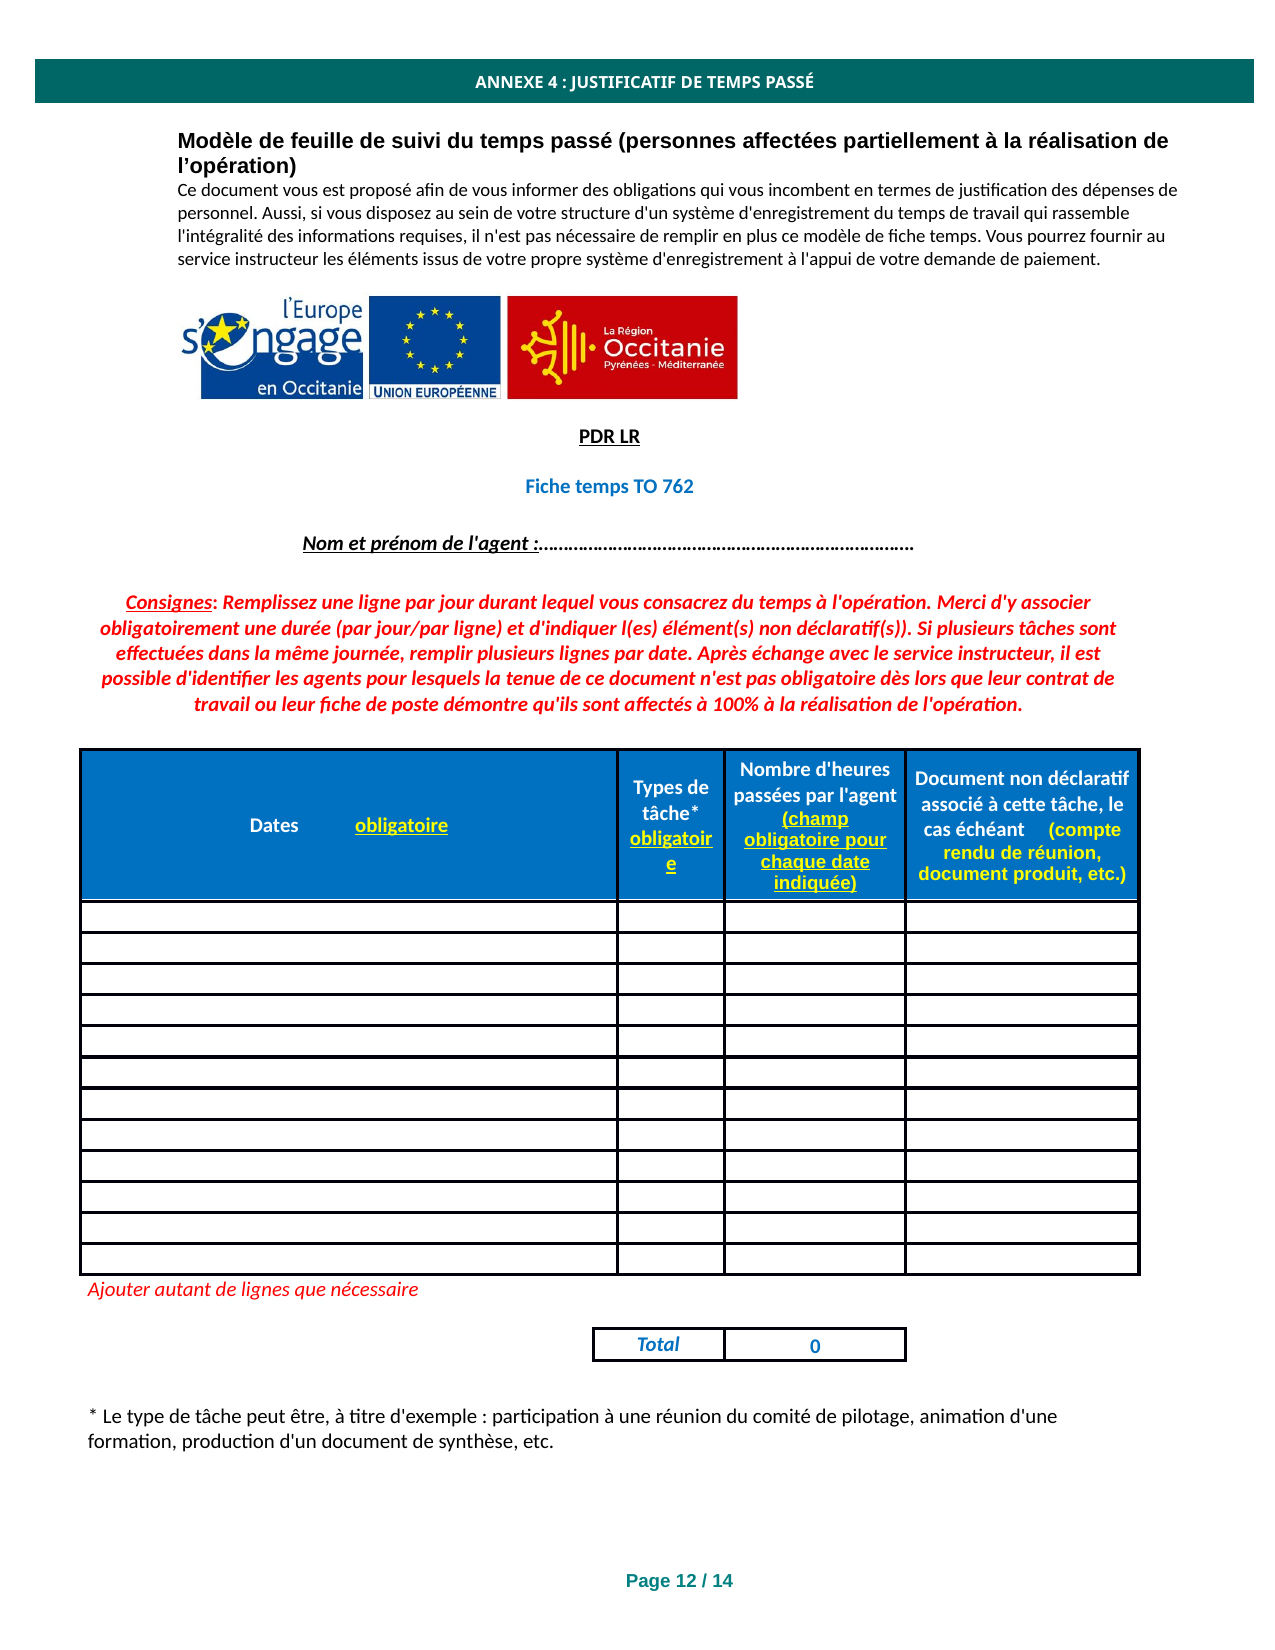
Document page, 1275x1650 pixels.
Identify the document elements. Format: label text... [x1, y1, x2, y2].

table_cell [593, 1362, 725, 1387]
table_cell [64, 1086, 79, 1118]
table_cell [64, 1359, 80, 1387]
table_cell [907, 1214, 1137, 1242]
table_cell [64, 1149, 79, 1180]
table_cell [64, 556, 80, 716]
table_cell [906, 1276, 1139, 1327]
table_cell [726, 903, 904, 931]
table_cell Consignes: Remplissez une ligne par jour durant lequel vous consacrez du temps à l'opération. Merci d'y associer obligatoirement une durée (par jour/par ligne) et d'indiquer l(es) élément(s) non déclaratif(s)). Si plusieurs tâches sont effectuées dans la même journée, remplir plusieurs lignes par date. Après échange avec le service instructeur, il est possible d'identifier les agents pour lesquels la tenue de ce document n'est pas obligatoire dès lors que leur contrat de travail ou leur fiche de poste démontre qu'ils sont affectés à 100% à la réalisation de l'opération. [80, 556, 1139, 716]
table_cell [907, 1183, 1137, 1211]
table_cell [907, 903, 1137, 931]
table_cell [907, 1059, 1137, 1086]
table_cell [907, 1327, 1139, 1358]
table_cell [726, 996, 904, 1024]
table_cell [80, 1327, 592, 1358]
table_cell [619, 1214, 723, 1242]
table_cell [725, 716, 906, 747]
table_cell Fiche temps TO 762 [80, 474, 1139, 524]
table_cell [726, 1152, 904, 1180]
table_cell Ajouter autant de lignes que nécessaire [80, 1276, 906, 1327]
table_cell [619, 1090, 723, 1118]
table_cell [64, 1327, 80, 1358]
table_cell [726, 1027, 904, 1055]
table_cell [906, 716, 1139, 747]
table_cell [726, 934, 904, 962]
table_cell 0 [726, 1330, 904, 1358]
table_cell [82, 1027, 616, 1055]
picture [177, 292, 739, 402]
table_cell [64, 993, 79, 1024]
table_header [64, 423, 80, 474]
table_cell [82, 1245, 616, 1273]
table_cell [64, 525, 80, 556]
table_cell Nombre d'heures passées par l'agent (champ obligatoire pour chaque date indiquée) [726, 751, 904, 899]
table_cell [619, 1245, 723, 1273]
table_cell [82, 1183, 616, 1211]
table_cell [64, 900, 79, 931]
table_cell [907, 965, 1137, 993]
table_cell [907, 1121, 1137, 1149]
table_cell Document non déclaratif associé à cette tâche, le cas échéant (compte rendu de réunion, document produit, etc.) [907, 751, 1137, 899]
table_cell [907, 934, 1137, 962]
table_cell [726, 965, 904, 993]
table_cell [619, 1121, 723, 1149]
table_cell [726, 1121, 904, 1149]
table_cell [726, 1090, 904, 1118]
table_cell [619, 965, 723, 993]
table_cell [64, 962, 79, 993]
table_cell [64, 1055, 79, 1086]
table_cell [64, 1118, 79, 1149]
table_cell [82, 903, 616, 931]
table_cell [64, 1242, 79, 1273]
table_header PDR LR [80, 423, 1139, 474]
table_cell [64, 1180, 79, 1211]
table_cell [64, 1024, 79, 1055]
table_cell [619, 1183, 723, 1211]
table_cell [82, 965, 616, 993]
table_cell [619, 1152, 723, 1180]
table_cell [80, 716, 617, 747]
table_cell Total [595, 1330, 723, 1358]
table_cell [82, 1121, 616, 1149]
table_cell [619, 996, 723, 1024]
table_cell [907, 1245, 1137, 1273]
table_cell [82, 934, 616, 962]
table_cell [619, 1059, 723, 1086]
table_header Annexe 4 : Justificatif de temps passé [38, 62, 1251, 99]
text Ce document vous est proposé afin de vous informer des obligations qui vous incombent en termes de justification des dépenses de personnel. Aussi, si vous disposez au sein de votre structure d'un système d'enregistrement du temps de travail qui rassemble l'intégralité des informations requises, il n'est pas nécessaire de remplir en plus ce modèle de fiche temps. Vous pourrez fournir au service instructeur les éléments issus de votre propre système d'enregistrement à l'appui de votre demande de paiement. [177, 178, 1186, 270]
table_cell [64, 1211, 79, 1242]
table_cell [907, 996, 1137, 1024]
table_cell [725, 1362, 906, 1387]
table_cell [619, 1027, 723, 1055]
table_cell [726, 1183, 904, 1211]
table_cell [619, 934, 723, 962]
table_cell [619, 903, 723, 931]
table_cell [726, 1059, 904, 1086]
table_cell [726, 1245, 904, 1273]
table_cell [64, 931, 79, 962]
table_cell [80, 1359, 593, 1387]
table_cell Nom et prénom de l'agent :…………………………………………………………………. [80, 525, 1139, 556]
table_cell [82, 1090, 616, 1118]
table_cell * Le type de tâche peut être, à titre d'exemple : participation à une réunion du comité de pilotage, animation d'une formation, production d'un document de synthèse, etc. [80, 1387, 1139, 1454]
table_cell [617, 716, 725, 747]
table_cell [907, 1090, 1137, 1118]
table_cell Types de tâche* obligatoire [619, 751, 723, 899]
table_cell [64, 748, 79, 899]
table_cell [64, 1273, 80, 1327]
table_cell [907, 1027, 1137, 1055]
table_cell [907, 1152, 1137, 1180]
table_cell [64, 474, 80, 524]
table_cell [64, 716, 80, 747]
text Modèle de feuille de suivi du temps passé (personnes affectées partiellement à la réalisation de l’opération) [177, 128, 1186, 178]
table_cell [906, 1359, 1139, 1387]
table_cell Dates obligatoire [82, 751, 616, 899]
table_cell [726, 1214, 904, 1242]
table_cell [64, 1387, 80, 1454]
table_cell [82, 1059, 616, 1086]
table_cell [82, 996, 616, 1024]
table_cell [82, 1152, 616, 1180]
table_cell [82, 1214, 616, 1242]
